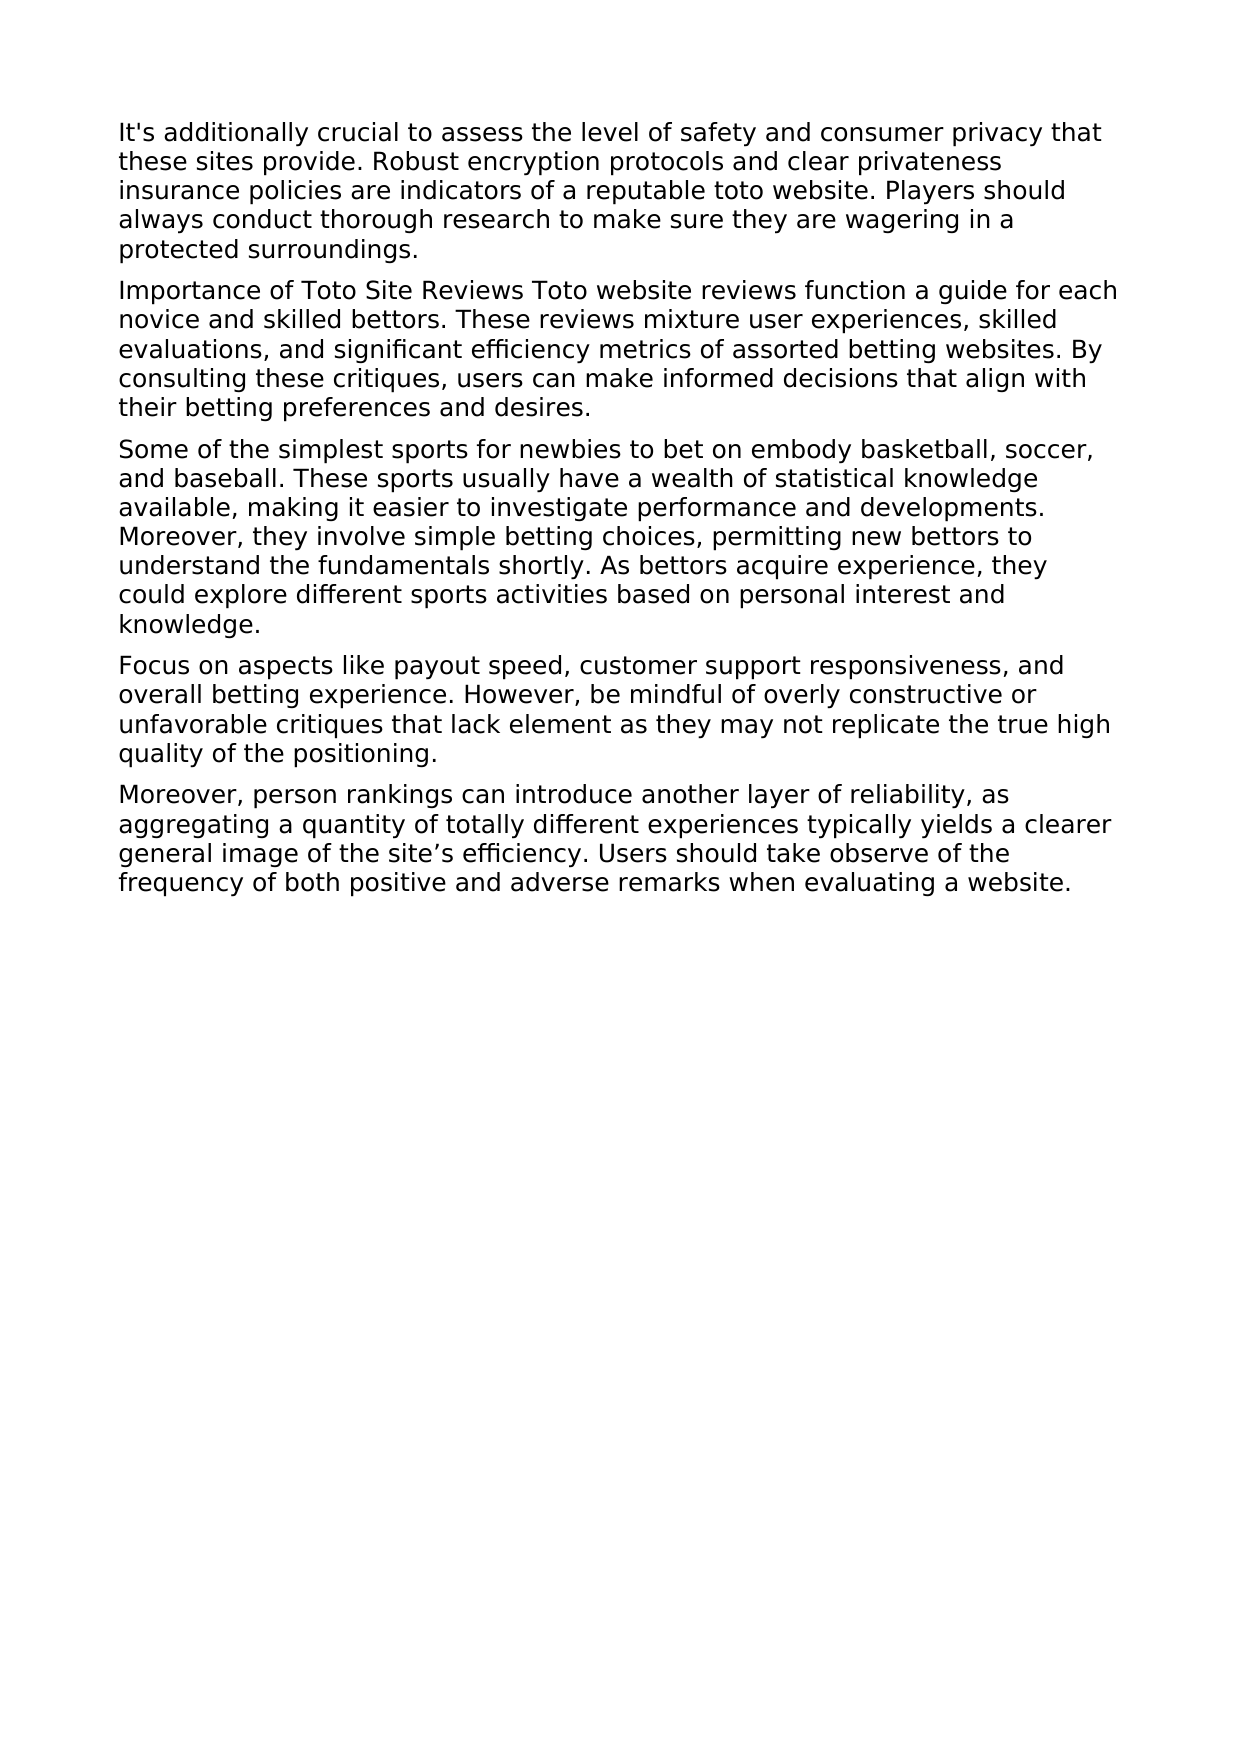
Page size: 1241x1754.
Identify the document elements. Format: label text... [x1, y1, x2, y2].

text It's additionally crucial to assess the level of safety and consumer privacy that these sites provide. Robust encryption protocols and clear privateness insurance policies are indicators of a reputable toto website. Players should always conduct thorough research to make sure they are wagering in a protected surroundings. [118, 118, 1122, 264]
text Focus on aspects like payout speed, customer support responsiveness, and overall betting experience. However, be mindful of overly constructive or unfavorable critiques that lack element as they may not replicate the true high quality of the positioning. [118, 651, 1122, 768]
text Importance of Toto Site Reviews Toto website reviews function a guide for each novice and skilled bettors. These reviews mixture user experiences, skilled evaluations, and significant efficiency metrics of assorted betting websites. By consulting these critiques, users can make informed decisions that align with their betting preferences and desires. [118, 276, 1122, 422]
text Moreover, person rankings can introduce another layer of reliability, as aggregating a quantity of totally different experiences typically yields a clearer general image of the site’s efficiency. Users should take observe of the frequency of both positive and adverse remarks when evaluating a website. [118, 781, 1122, 897]
text Some of the simplest sports for newbies to bet on embody basketball, soccer, and baseball. These sports usually have a wealth of statistical knowledge available, making it easier to investigate performance and developments. Moreover, they involve simple betting choices, permitting new bettors to understand the fundamentals shortly. As bettors acquire experience, they could explore different sports activities based on personal interest and knowledge. [118, 435, 1122, 639]
